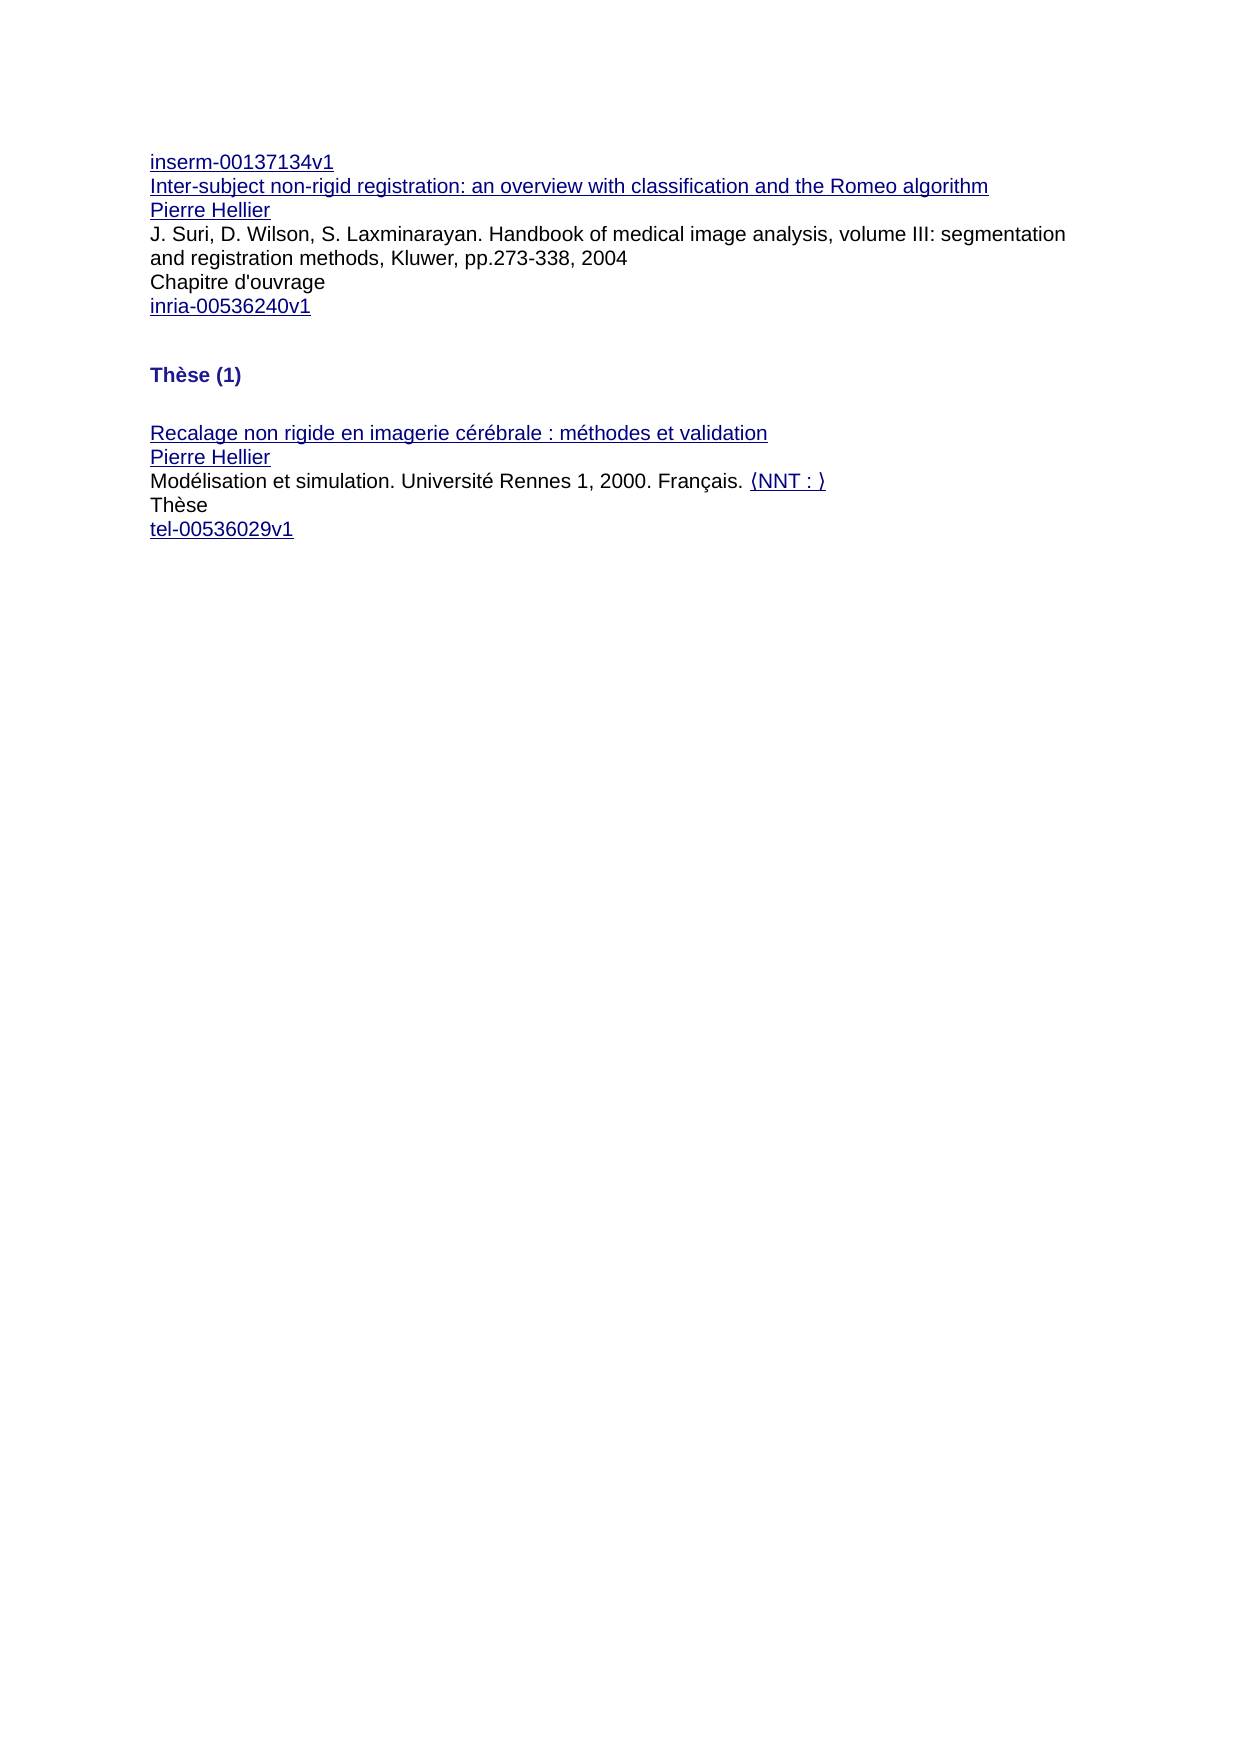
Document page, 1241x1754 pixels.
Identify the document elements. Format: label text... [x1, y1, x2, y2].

table_header inserm-00137134v1 [150, 150, 1090, 174]
subtitle Thèse (1) [150, 362, 1090, 386]
table_cell Inter-subject non-rigid registration: an overview with classification and the Romeo algorithm Pierre Hellier J. Suri, D. Wilson, S. Laxminarayan. Handbook of medical image analysis, volume III: segmentation and registration methods, Kluwer, pp.273-338, 2004 Chapitre d'ouvrage inria-00536240v1 [150, 174, 1090, 318]
table_header Recalage non rigide en imagerie cérébrale : méthodes et validation Pierre Hellier Modélisation et simulation. Université Rennes 1, 2000. Français. ⟨NNT : ⟩ Thèse tel-00536029v1 [150, 421, 1090, 541]
